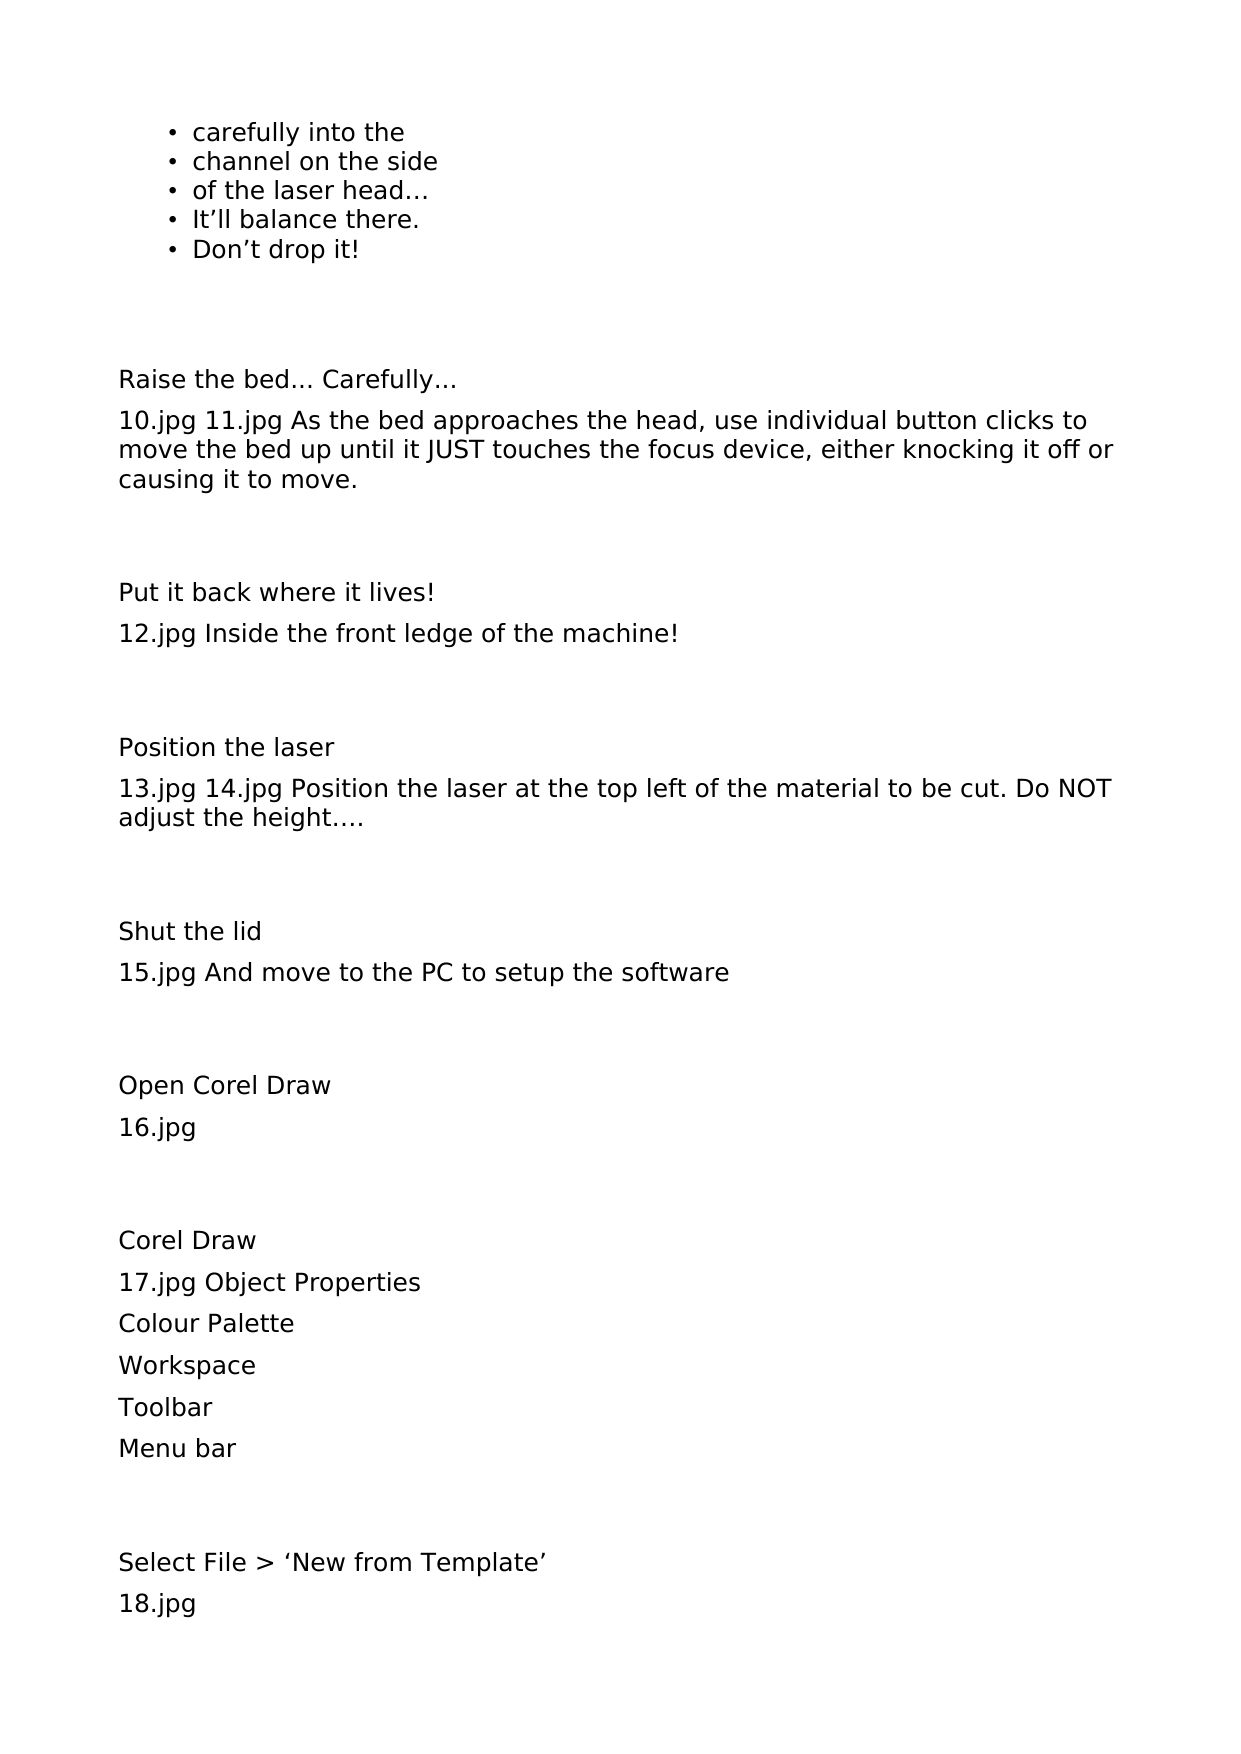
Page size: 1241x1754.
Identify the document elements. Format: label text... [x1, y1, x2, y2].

text Position the laser [118, 733, 1122, 762]
text Put it back where it lives! [118, 578, 1122, 607]
text Select File > ‘New from Template’ [118, 1548, 1122, 1577]
list channel on the side [177, 147, 1122, 176]
text 15.jpg And move to the PC to setup the software [118, 958, 1122, 988]
text Corel Draw [118, 1226, 1122, 1256]
text 13.jpg 14.jpg Position the laser at the top left of the material to be cut. Do NOT adjust the height…. [118, 774, 1122, 833]
text 18.jpg [118, 1589, 1122, 1619]
text 10.jpg 11.jpg As the bed approaches the head, use individual button clicks to move the bed up until it JUST touches the focus device, either knocking it off or causing it to move. [118, 407, 1122, 494]
text 16.jpg [118, 1113, 1122, 1142]
text Open Corel Draw [118, 1072, 1122, 1101]
list It’ll balance there. [177, 206, 1122, 235]
list Don’t drop it! [177, 235, 1122, 264]
text Raise the bed... Carefully... [118, 365, 1122, 394]
text Workspace [118, 1351, 1122, 1381]
text 12.jpg Inside the front ledge of the machine! [118, 620, 1122, 649]
list of the laser head… [177, 176, 1122, 206]
text Shut the lid [118, 917, 1122, 946]
text 17.jpg Object Properties [118, 1268, 1122, 1297]
list carefully into the [177, 118, 1122, 147]
text Menu bar [118, 1435, 1122, 1464]
text Colour Palette [118, 1310, 1122, 1339]
text Toolbar [118, 1393, 1122, 1422]
